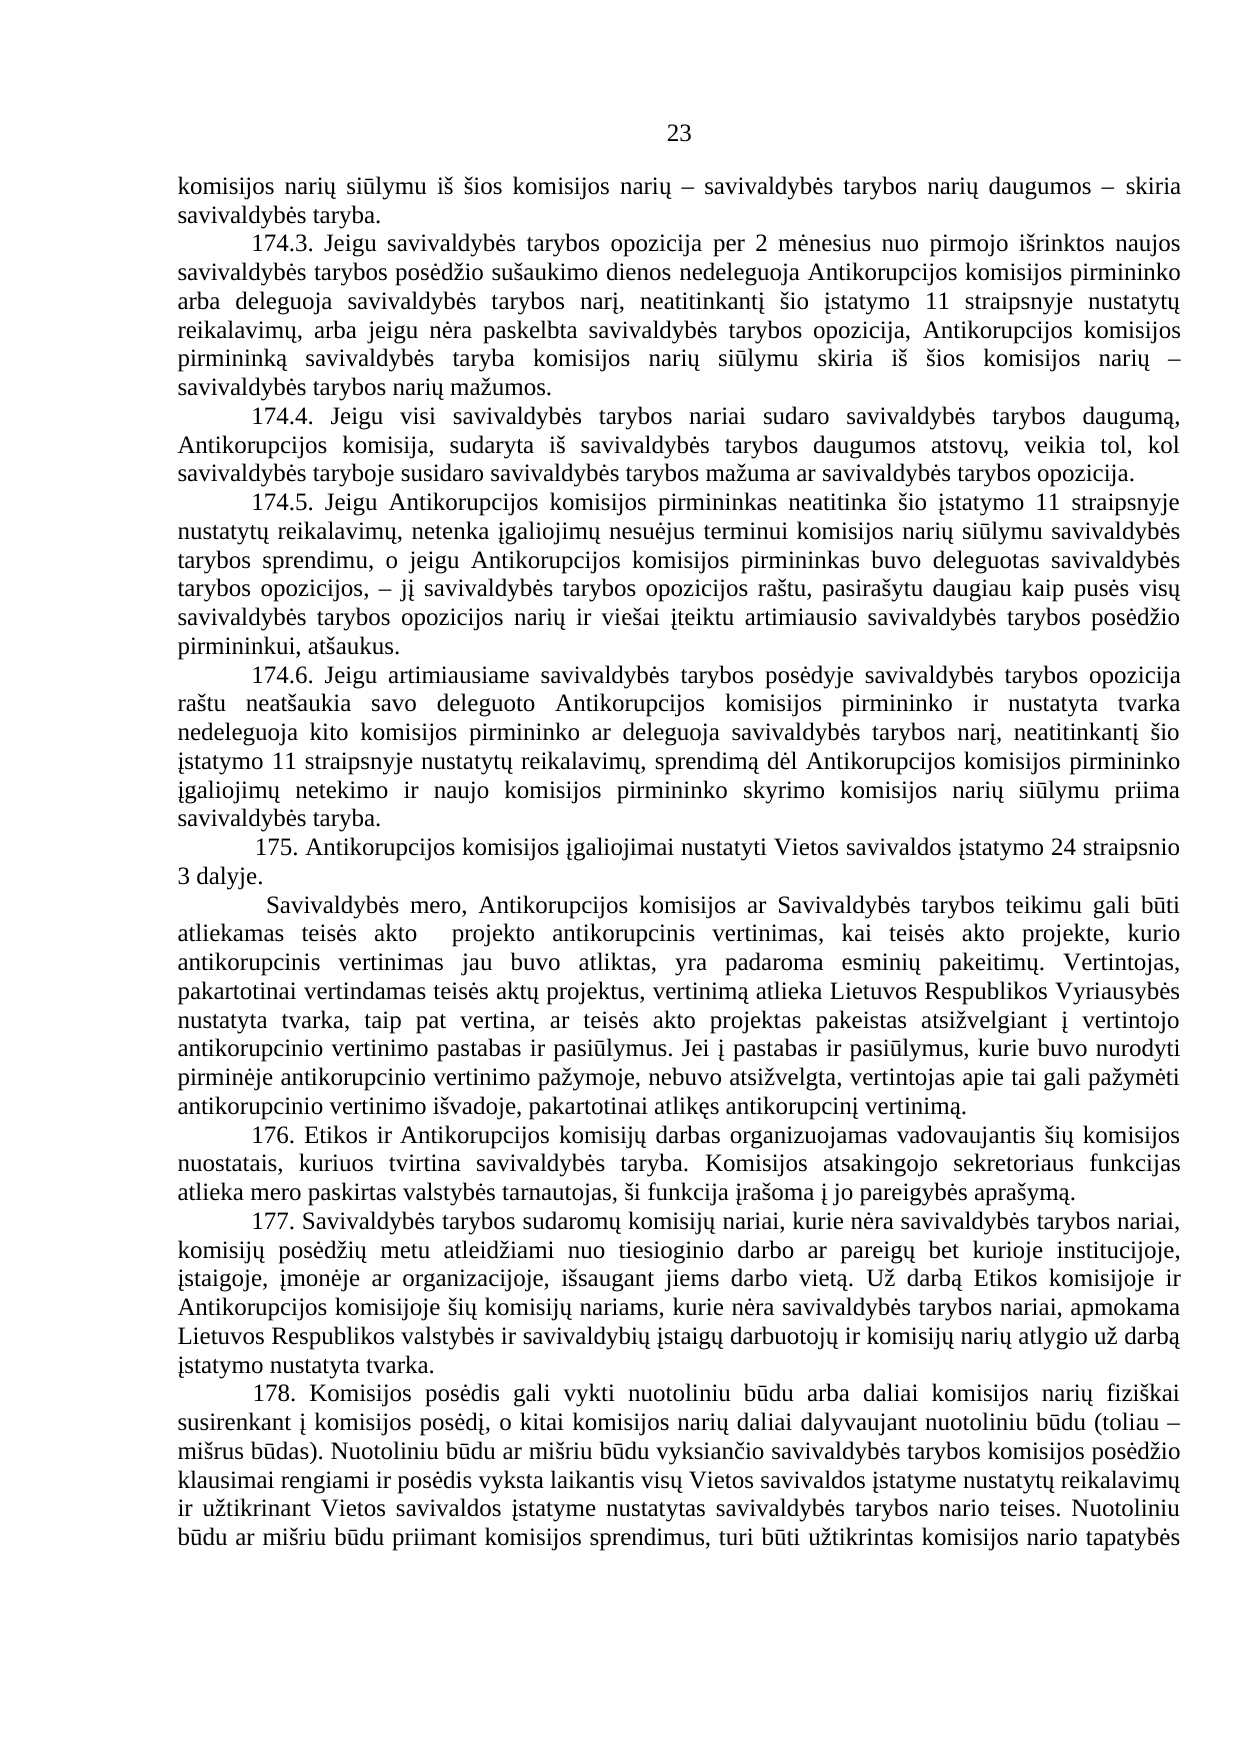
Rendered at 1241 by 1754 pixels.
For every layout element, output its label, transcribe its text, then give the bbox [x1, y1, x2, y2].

text 174.5. Jeigu Antikorupcijos komisijos pirmininkas neatitinka šio įstatymo 11 straipsnyje nustatytų reikalavimų, netenka įgaliojimų nesuėjus terminui komisijos narių siūlymu savivaldybės tarybos sprendimu, o jeigu Antikorupcijos komisijos pirmininkas buvo deleguotas savivaldybės tarybos opozicijos, – jį savivaldybės tarybos opozicijos raštu, pasirašytu daugiau kaip pusės visų savivaldybės tarybos opozicijos narių ir viešai įteiktu artimiausio savivaldybės tarybos posėdžio pirmininkui, atšaukus. [177, 487, 1181, 660]
text 174.6. Jeigu artimiausiame savivaldybės tarybos posėdyje savivaldybės tarybos opozicija raštu neatšaukia savo deleguoto Antikorupcijos komisijos pirmininko ir nustatyta tvarka nedeleguoja kito komisijos pirmininko ar deleguoja savivaldybės tarybos narį, neatitinkantį šio įstatymo 11 straipsnyje nustatytų reikalavimų, sprendimą dėl Antikorupcijos komisijos pirmininko įgaliojimų netekimo ir naujo komisijos pirmininko skyrimo komisijos narių siūlymu priima savivaldybės taryba. [177, 660, 1181, 832]
text komisijos narių siūlymu iš šios komisijos narių – savivaldybės tarybos narių daugumos – skiria savivaldybės taryba. [177, 171, 1181, 228]
text 177. Savivaldybės tarybos sudaromų komisijų nariai, kurie nėra savivaldybės tarybos nariai, komisijų posėdžių metu atleidžiami nuo tiesioginio darbo ar pareigų bet kurioje institucijoje, įstaigoje, įmonėje ar organizacijoje, išsaugant jiems darbo vietą. Už darbą Etikos komisijoje ir Antikorupcijos komisijoje šių komisijų nariams, kurie nėra savivaldybės tarybos nariai, apmokama Lietuvos Respublikos valstybės ir savivaldybių įstaigų darbuotojų ir komisijų narių atlygio už darbą įstatymo nustatyta tvarka. [177, 1206, 1181, 1378]
text 175. Antikorupcijos komisijos įgaliojimai nustatyti Vietos savivaldos įstatymo 24 straipsnio 3 dalyje. [177, 832, 1181, 890]
text 174.3. Jeigu savivaldybės tarybos opozicija per 2 mėnesius nuo pirmojo išrinktos naujos savivaldybės tarybos posėdžio sušaukimo dienos nedeleguoja Antikorupcijos komisijos pirmininko arba deleguoja savivaldybės tarybos narį, neatitinkantį šio įstatymo 11 straipsnyje nustatytų reikalavimų, arba jeigu nėra paskelbta savivaldybės tarybos opozicija, Antikorupcijos komisijos pirmininką savivaldybės taryba komisijos narių siūlymu skiria iš šios komisijos narių – savivaldybės tarybos narių mažumos. [177, 228, 1181, 401]
text Savivaldybės mero, Antikorupcijos komisijos ar Savivaldybės tarybos teikimu gali būti atliekamas teisės akto projekto antikorupcinis vertinimas, kai teisės akto projekte, kurio antikorupcinis vertinimas jau buvo atliktas, yra padaroma esminių pakeitimų. Vertintojas, pakartotinai vertindamas teisės aktų projektus, vertinimą atlieka Lietuvos Respublikos Vyriausybės nustatyta tvarka, taip pat vertina, ar teisės akto projektas pakeistas atsižvelgiant į vertintojo antikorupcinio vertinimo pastabas ir pasiūlymus. Jei į pastabas ir pasiūlymus, kurie buvo nurodyti pirminėje antikorupcinio vertinimo pažymoje, nebuvo atsižvelgta, vertintojas apie tai gali pažymėti antikorupcinio vertinimo išvadoje, pakartotinai atlikęs antikorupcinį vertinimą. [177, 890, 1181, 1120]
text 174.4. Jeigu visi savivaldybės tarybos nariai sudaro savivaldybės tarybos daugumą, Antikorupcijos komisija, sudaryta iš savivaldybės tarybos daugumos atstovų, veikia tol, kol savivaldybės taryboje susidaro savivaldybės tarybos mažuma ar savivaldybės tarybos opozicija. [177, 401, 1181, 487]
text 178. Komisijos posėdis gali vykti nuotoliniu būdu arba daliai komisijos narių fiziškai susirenkant į komisijos posėdį, o kitai komisijos narių daliai dalyvaujant nuotoliniu būdu (toliau – mišrus būdas). Nuotoliniu būdu ar mišriu būdu vyksiančio savivaldybės tarybos komisijos posėdžio klausimai rengiami ir posėdis vyksta laikantis visų Vietos savivaldos įstatyme nustatytų reikalavimų ir užtikrinant Vietos savivaldos įstatyme nustatytas savivaldybės tarybos nario teises. Nuotoliniu būdu ar mišriu būdu priimant komisijos sprendimus, turi būti užtikrintas komisijos nario tapatybės [177, 1378, 1181, 1551]
text 176. Etikos ir Antikorupcijos komisijų darbas organizuojamas vadovaujantis šių komisijos nuostatais, kuriuos tvirtina savivaldybės taryba. Komisijos atsakingojo sekretoriaus funkcijas atlieka mero paskirtas valstybės tarnautojas, ši funkcija įrašoma į jo pareigybės aprašymą. [177, 1120, 1181, 1206]
